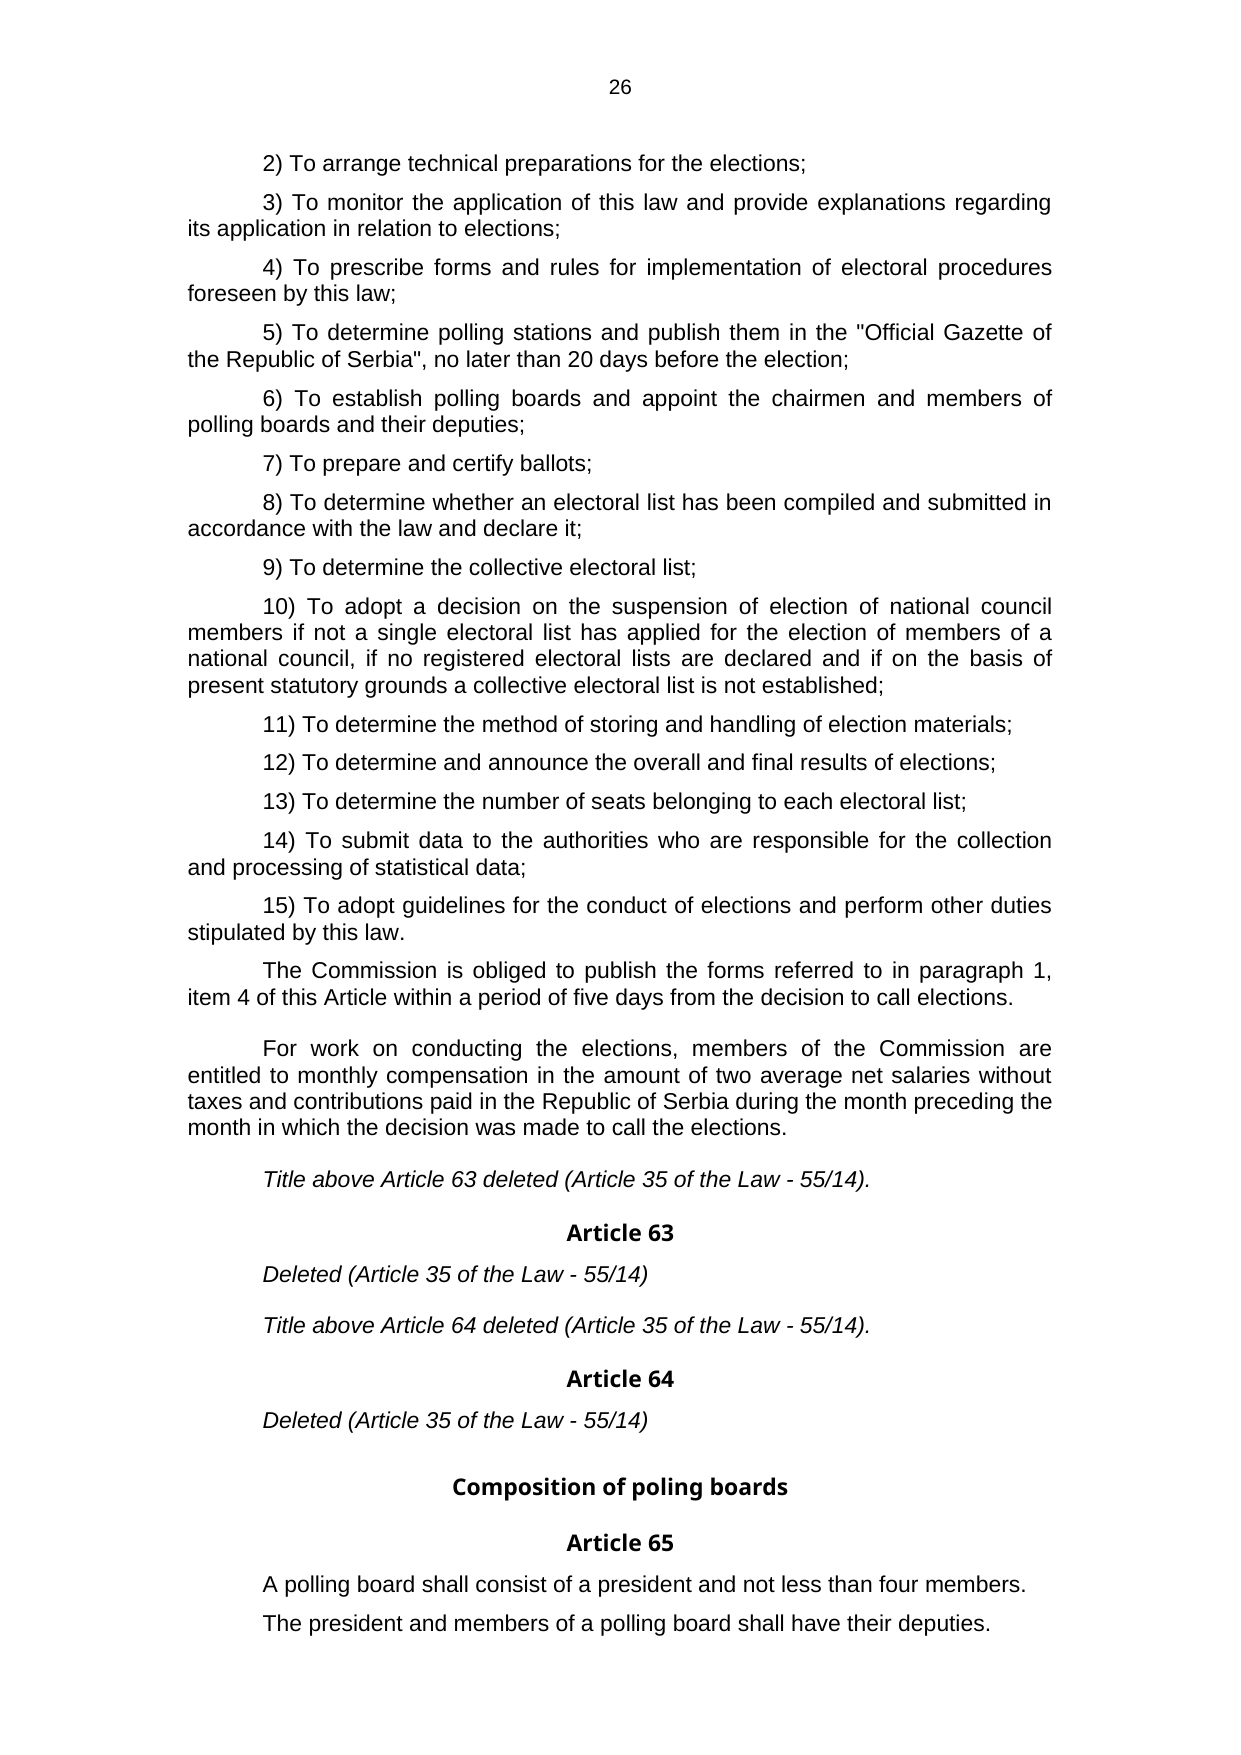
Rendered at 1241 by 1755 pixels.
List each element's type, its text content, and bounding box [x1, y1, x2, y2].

text 10) To adopt a decision on the suspension of election of national council members if not a single electoral list has applied for the election of members of a national council, if no registered electoral lists are declared and if on the basis of present statutory grounds a collective electoral list is not established; [187, 593, 1053, 698]
text 7) To prepare and certify ballots; [187, 450, 1053, 476]
text 12) To determine and announce the overall and final results of elections; [187, 749, 1053, 776]
text 3) To monitor the application of this law and provide explanations regarding its application in relation to elections; [187, 189, 1053, 242]
text 14) To submit data to the authorities who are responsible for the collection and processing of statistical data; [187, 827, 1053, 880]
text 2) To arrange technical preparations for the elections; [187, 150, 1053, 176]
text Title above Article 64 deleted (Article 35 of the Law - 55/14). [187, 1312, 1053, 1338]
text Article 63 [262, 1217, 978, 1248]
text 6) To establish polling boards and appoint the chairmen and members of polling boards and their deputies; [187, 384, 1053, 437]
text Deleted (Article 35 of the Law - 55/14) [187, 1407, 1053, 1433]
text 9) To determine the collective electoral list; [187, 554, 1053, 580]
text 4) To prescribe forms and rules for implementation of electoral procedures foreseen by this law; [187, 254, 1053, 307]
text Deleted (Article 35 of the Law - 55/14) [187, 1261, 1053, 1287]
text Article 64 [262, 1363, 978, 1395]
text The president and members of a polling board shall have their deputies. [187, 1610, 1053, 1636]
text Article 65 [262, 1527, 978, 1558]
text For work on conducting the elections, members of the Commission are entitled to monthly compensation in the amount of two average net salaries without taxes and contributions paid in the Republic of Serbia during the month preceding the month in which the decision was made to call the elections. [187, 1035, 1053, 1141]
text 11) To determine the method of storing and handling of election materials; [187, 711, 1053, 737]
text 5) To determine polling stations and publish them in the "Official Gazette of the Republic of Serbia", no later than 20 days before the election; [187, 319, 1053, 372]
text Composition of poling boards [262, 1471, 978, 1502]
text 13) To determine the number of seats belonging to each electoral list; [187, 788, 1053, 814]
text The Commission is obliged to publish the forms referred to in paragraph 1, item 4 of this Article within a period of five days from the decision to call elections. [187, 957, 1053, 1010]
text Title above Article 63 deleted (Article 35 of the Law - 55/14). [187, 1166, 1053, 1192]
text 8) To determine whether an electoral list has been compiled and submitted in accordance with the law and declare it; [187, 488, 1053, 541]
text A polling board shall consist of a president and not less than four members. [187, 1571, 1053, 1597]
text 15) To adopt guidelines for the conduct of elections and perform other duties stipulated by this law. [187, 892, 1053, 945]
